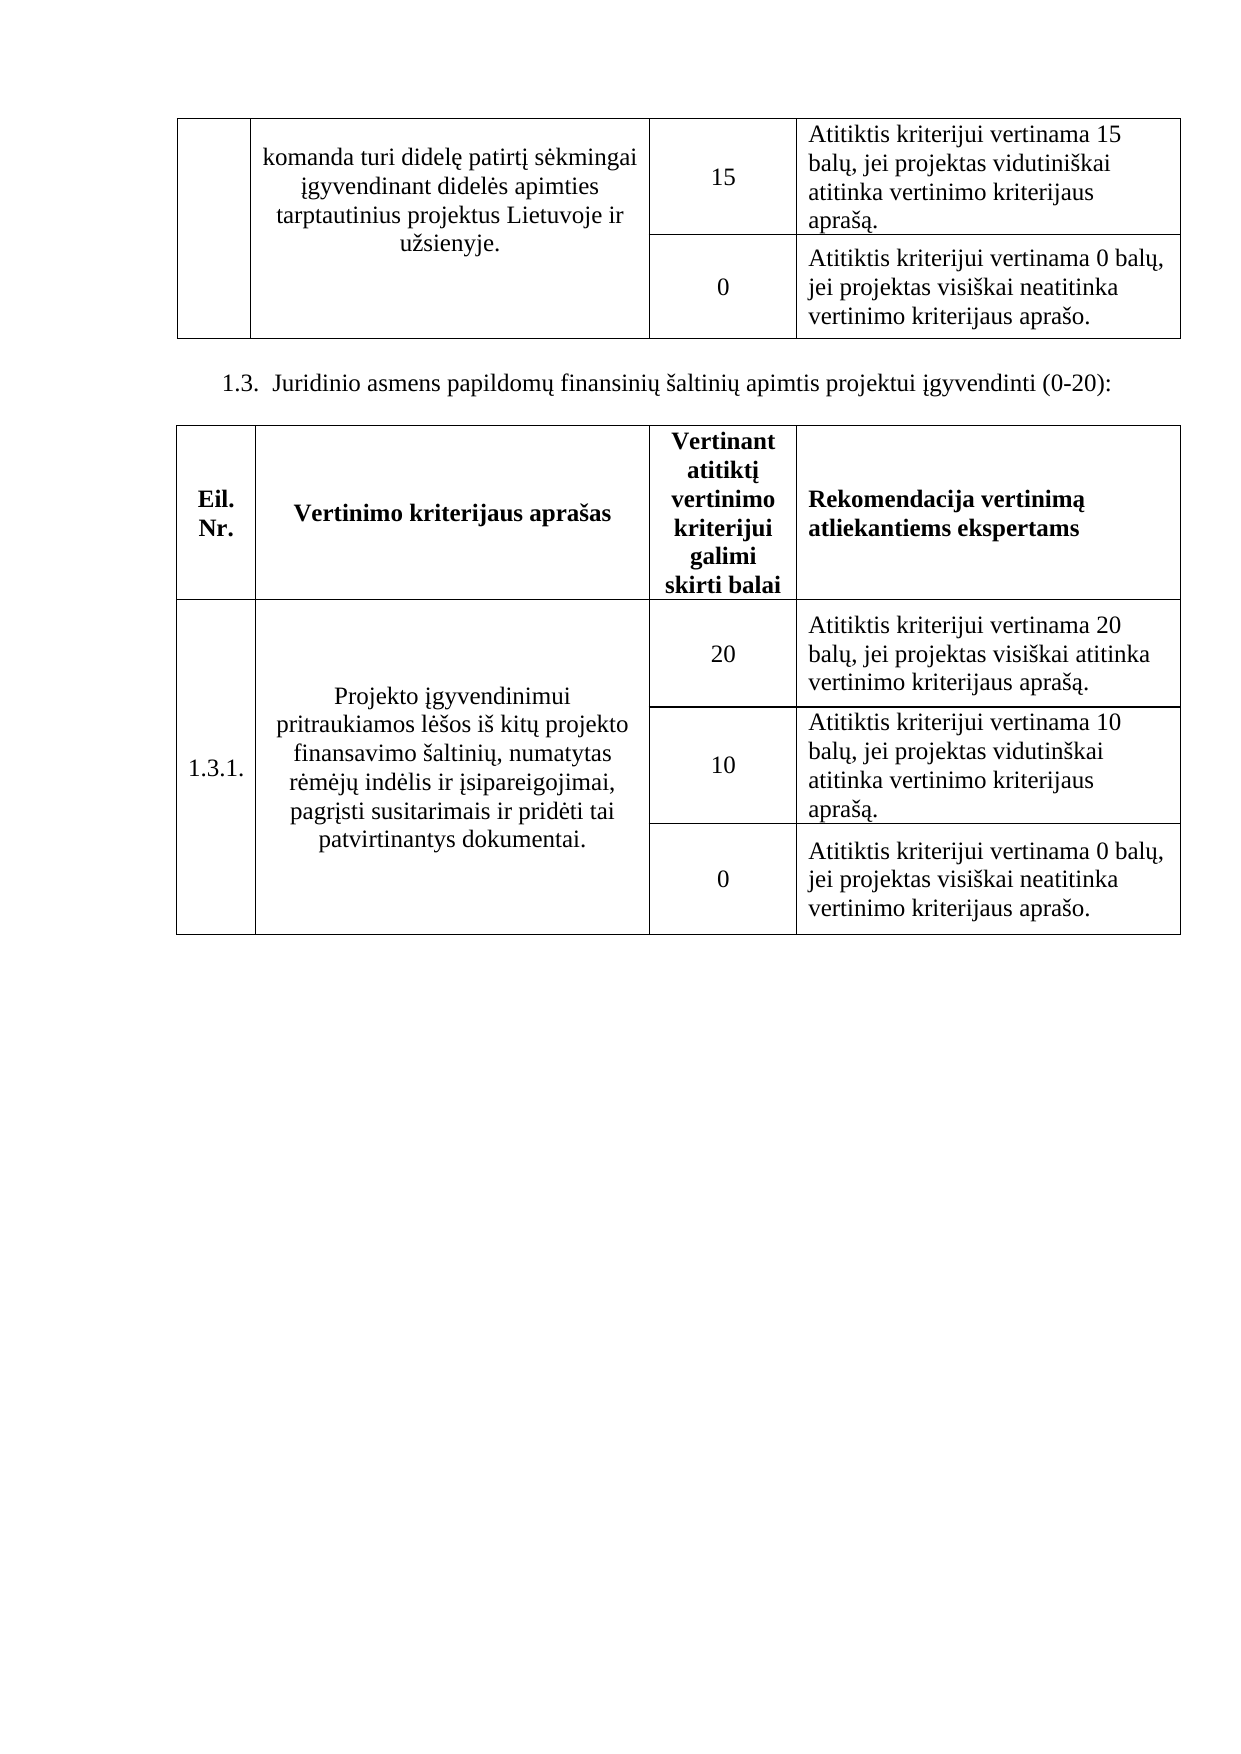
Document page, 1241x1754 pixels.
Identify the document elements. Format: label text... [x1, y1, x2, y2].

table_header Eil. Nr. [177, 426, 255, 599]
table_cell 0 [650, 824, 796, 934]
table_header Vertinant atitiktį vertinimo kriterijui galimi skirti balai [650, 426, 796, 599]
table_cell Atitiktis kriterijui vertinama 0 balų, jei projektas visiškai neatitinka vertinimo kriterijaus aprašo. [797, 235, 1180, 338]
table_cell Projekto įgyvendinimui pritraukiamos lėšos iš kitų projekto finansavimo šaltinių, numatytas rėmėjų indėlis ir įsipareigojimai, pagrįsti susitarimais ir pridėti tai patvirtinantys dokumentai. [256, 600, 649, 934]
table_cell Atitiktis kriterijui vertinama 15 balų, jei projektas vidutiniškai atitinka vertinimo kriterijaus aprašą. [797, 119, 1180, 234]
table_cell 10 [650, 708, 796, 822]
table_cell Atitiktis kriterijui vertinama 10 balų, jei projektas vidutinškai atitinka vertinimo kriterijaus aprašą. [797, 708, 1180, 822]
table_cell [178, 119, 250, 338]
table_cell 15 [650, 119, 796, 234]
table_cell Atitiktis kriterijui vertinama 0 balų, jei projektas visiškai neatitinka vertinimo kriterijaus aprašo. [797, 824, 1180, 934]
table_header Rekomendacija vertinimą atliekantiems ekspertams [797, 426, 1180, 599]
table_cell 0 [650, 235, 796, 338]
text 1.3. Juridinio asmens papildomų finansinių šaltinių apimtis projektui įgyvendinti (0-20): [222, 368, 1132, 397]
table_cell Atitiktis kriterijui vertinama 20 balų, jei projektas visiškai atitinka vertinimo kriterijaus aprašą. [797, 600, 1180, 706]
table_cell 20 [650, 600, 796, 706]
table_cell 1.3.1. [177, 600, 255, 934]
table_cell komanda turi didelę patirtį sėkmingai įgyvendinant didelės apimties tarptautinius projektus Lietuvoje ir užsienyje. [251, 119, 649, 338]
table_header Vertinimo kriterijaus aprašas [256, 426, 649, 599]
